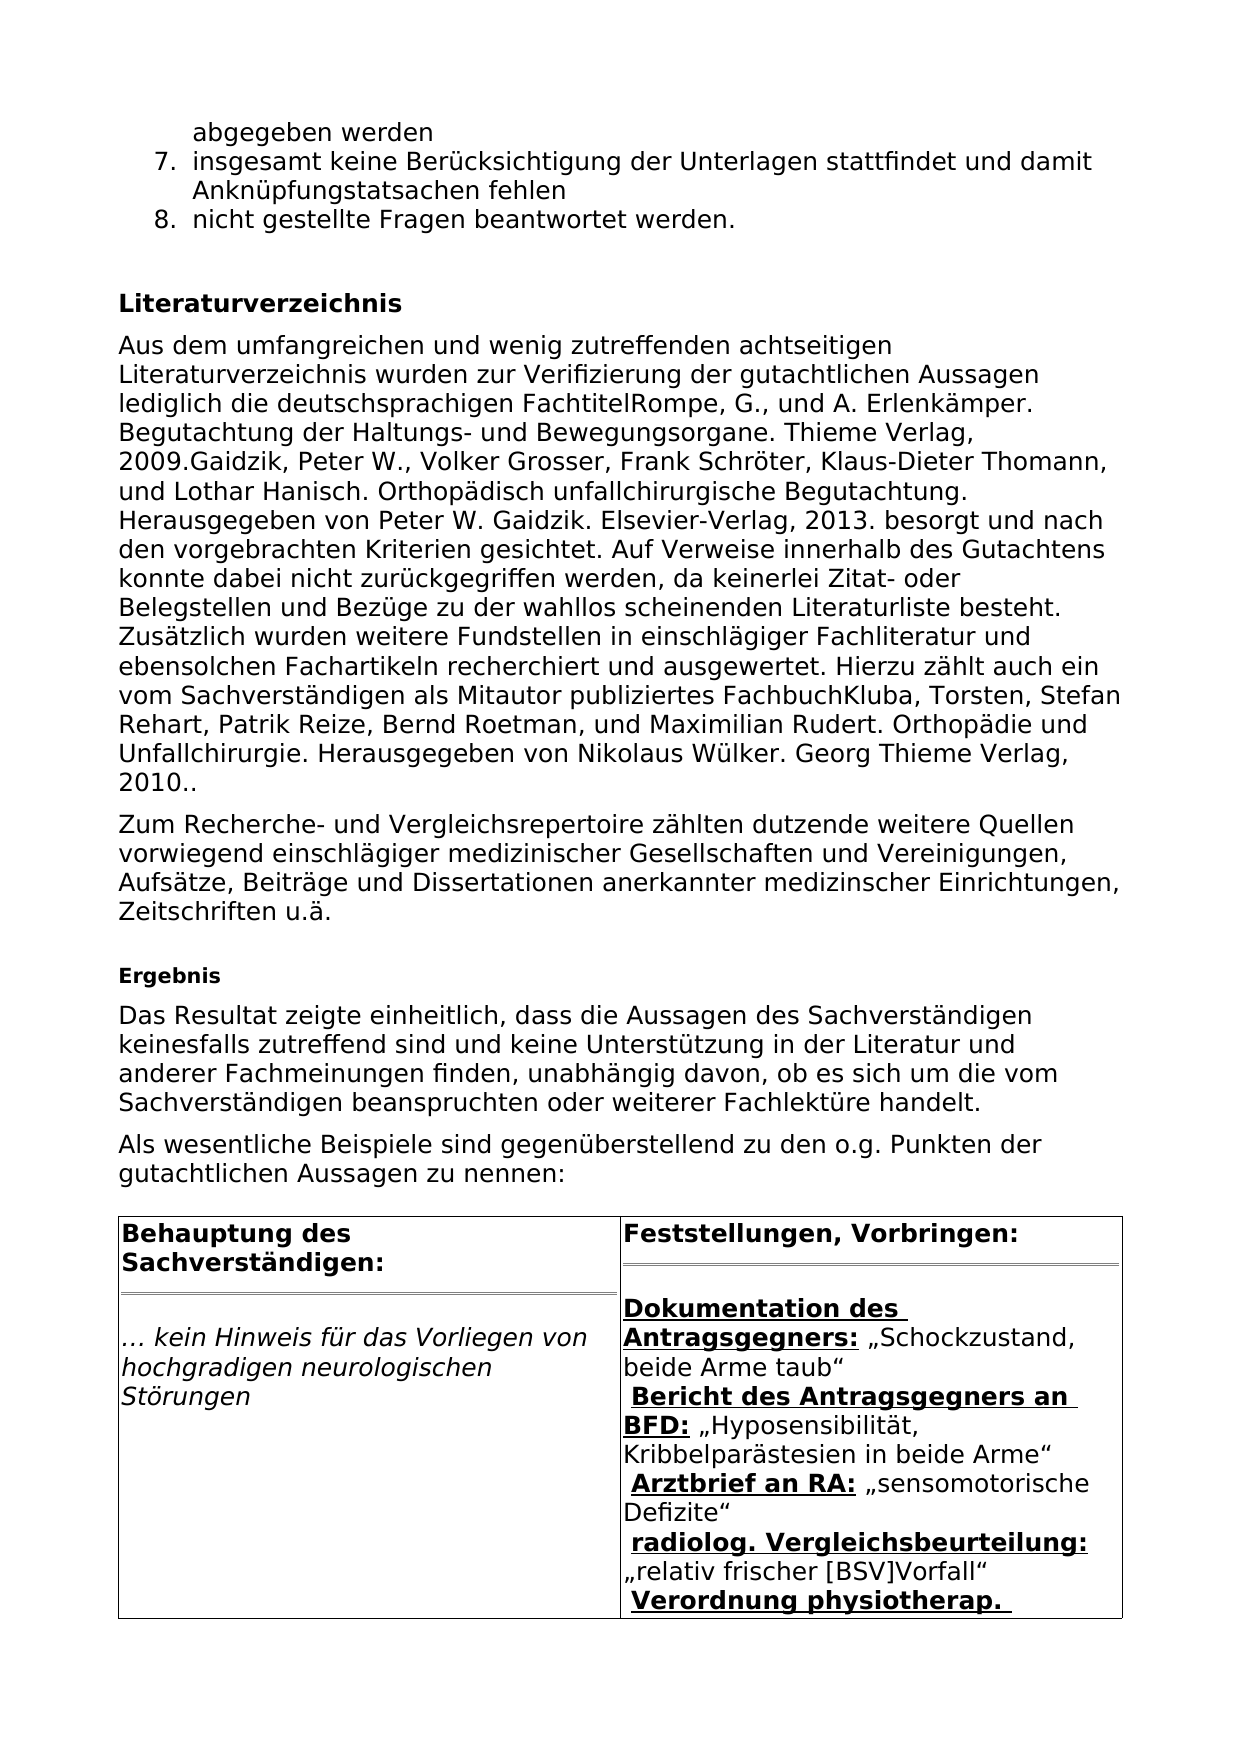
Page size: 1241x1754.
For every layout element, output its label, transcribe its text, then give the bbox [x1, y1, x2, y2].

list nicht gestellte Fragen beantwortet werden. [177, 206, 1122, 235]
list insgesamt keine Berücksichtigung der Unterlagen stattfindet und damit Anknüpfungstatsachen fehlen [177, 147, 1122, 206]
text Aus dem umfangreichen und wenig zutreffenden achtseitigen Literaturverzeichnis wurden zur Verifizierung der gutachtlichen Aussagen lediglich die deutschsprachigen FachtitelRompe, G., und A. Erlenkämper. Begutachtung der Haltungs- und Bewegungsorgane. Thieme Verlag, 2009.Gaidzik, Peter W., Volker Grosser, Frank Schröter, Klaus-Dieter Thomann, und Lothar Hanisch. Orthopädisch unfallchirurgische Begutachtung. Herausgegeben von Peter W. Gaidzik. Elsevier-Verlag, 2013. besorgt und nach den vorgebrachten Kriterien gesichtet. Auf Verweise innerhalb des Gutachtens konnte dabei nicht zurückgegriffen werden, da keinerlei Zitat- oder Belegstellen und Bezüge zu der wahllos scheinenden Literaturliste besteht. Zusätzlich wurden weitere Fundstellen in einschlägiger Fachliteratur und ebensolchen Fachartikeln recherchiert und ausgewertet. Hierzu zählt auch ein vom Sachverständigen als Mitautor publiziertes FachbuchKluba, Torsten, Stefan Rehart, Patrik Reize, Bernd Roetman, und Maximilian Rudert. Orthopädie und Unfallchirurgie. Herausgegeben von Nikolaus Wülker. Georg Thieme Verlag, 2010.. [118, 331, 1122, 798]
table_header Feststellungen, Vorbringen: Dokumentation des Antragsgegners: „Schockzustand, beide Arme taub“ Bericht des Antragsgegners an BFD: „Hyposensibilität, Kribbelparästesien in beide Arme“ Arztbrief an RA: „sensomotorische Defizite“ radiolog. Vergleichsbeurteilung: „relativ frischer [BSV]Vorfall“ Verordnung physiotherap. [621, 1217, 1122, 1618]
table_header Behauptung des Sachverständigen: … kein Hinweis für das Vorliegen von hochgradigen neurologischen Störungen [119, 1217, 620, 1618]
text Als wesentliche Beispiele sind gegenüberstellend zu den o.g. Punkten der gutachtlichen Aussagen zu nennen: [118, 1130, 1122, 1188]
text Zum Recherche- und Vergleichsrepertoire zählten dutzende weitere Quellen vorwiegend einschlägiger medizinischer Gesellschaften und Vereinigungen, Aufsätze, Beiträge und Dissertationen anerkannter medizinscher Einrichtungen, Zeitschriften u.ä. [118, 810, 1122, 927]
subtitle Literaturverzeichnis [118, 289, 1122, 318]
list abgegeben werden [177, 118, 1122, 147]
text Das Resultat zeigte einheitlich, dass die Aussagen des Sachverständigen keinesfalls zutreffend sind und keine Unterstützung in der Literatur und anderer Fachmeinungen finden, unabhängig davon, ob es sich um die vom Sachverständigen beanspruchten oder weiterer Fachlektüre handelt. [118, 1001, 1122, 1118]
subtitle Ergebnis [118, 964, 1122, 988]
